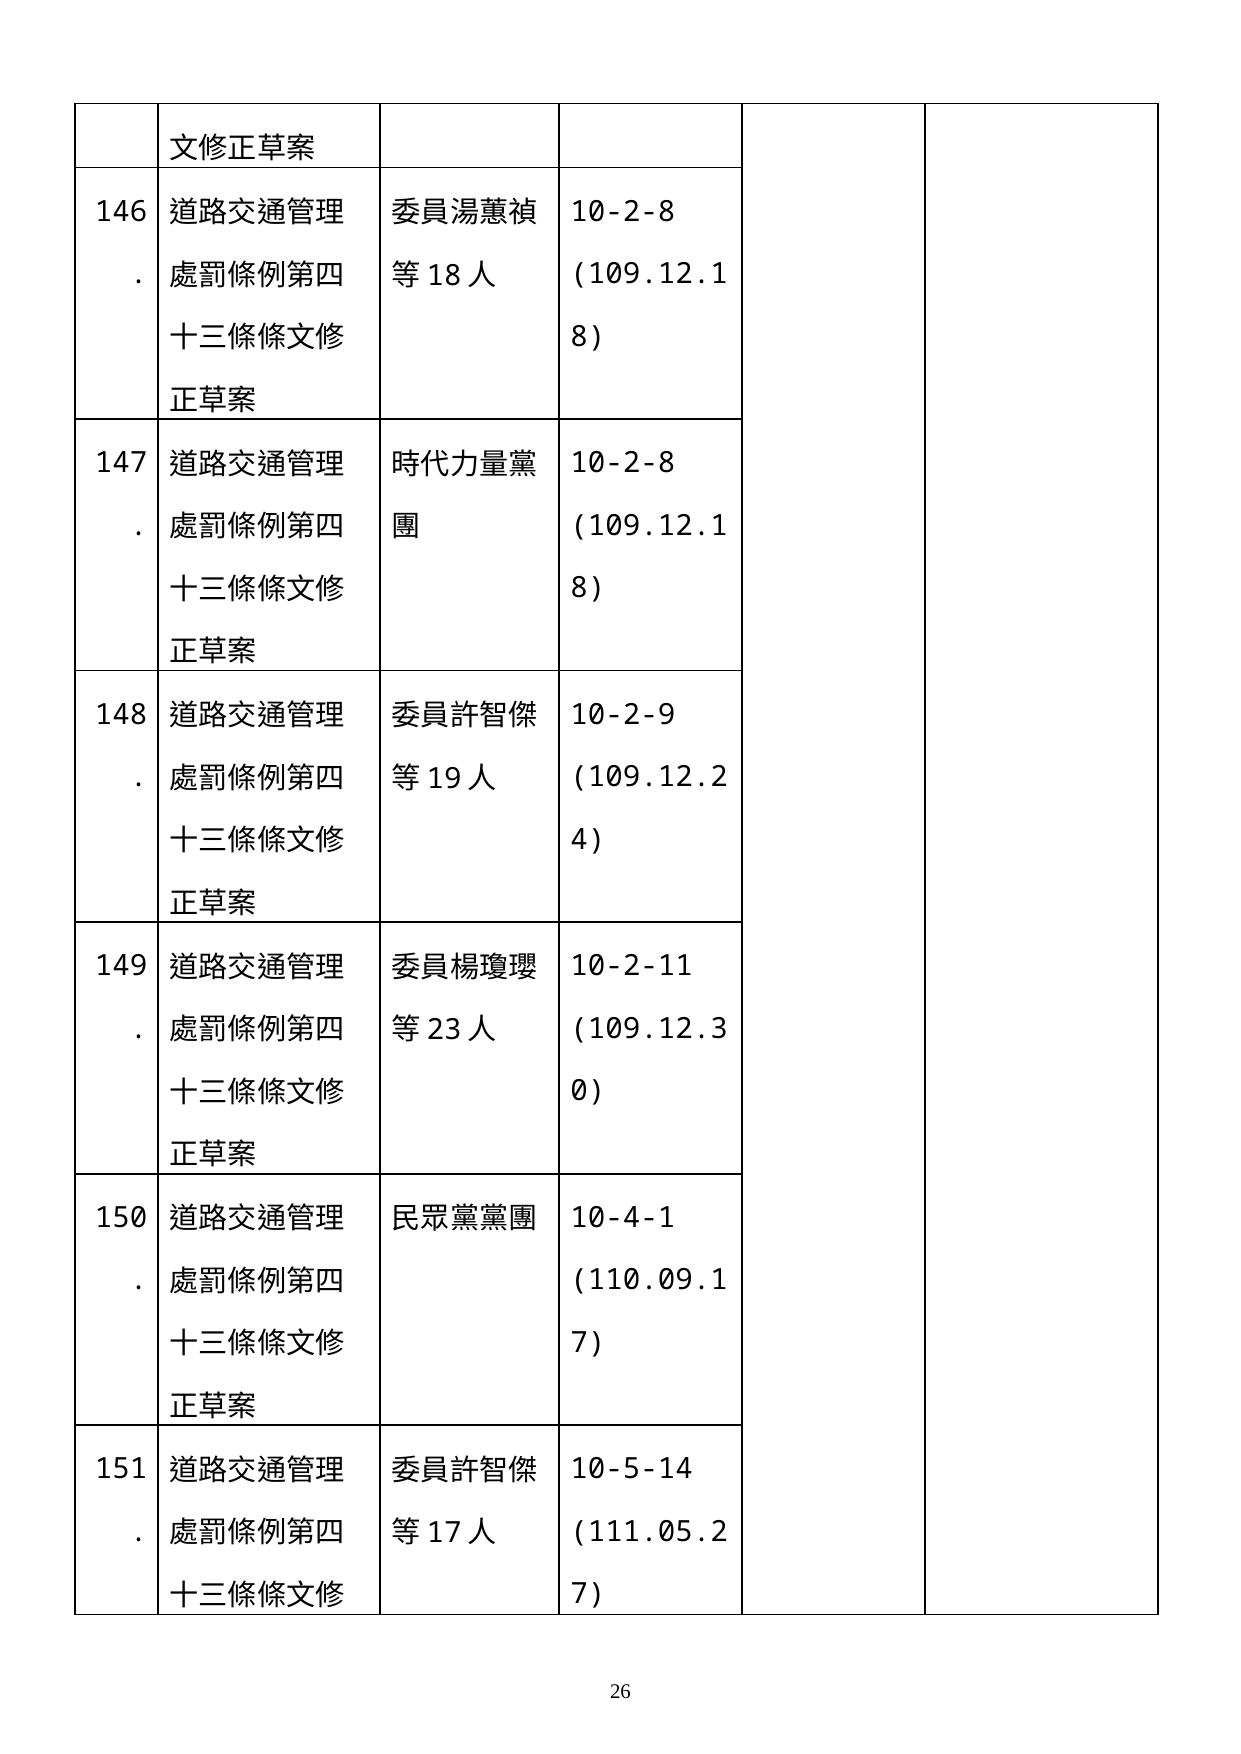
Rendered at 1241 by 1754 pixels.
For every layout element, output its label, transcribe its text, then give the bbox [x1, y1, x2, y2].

table_cell [560, 104, 741, 167]
table_cell 道路交通管理處罰條例第四十三條條文修正草案 [159, 420, 379, 670]
table_cell 道路交通管理處罰條例第四十三條條文修正草案 [159, 923, 379, 1173]
table_cell 委員許智傑等17人 [381, 1426, 558, 1613]
table_cell 道路交通管理處罰條例第四十三條條文修正草案 [159, 1175, 379, 1424]
table_cell 委員許智傑等19人 [381, 671, 558, 921]
table_cell 道路交通管理處罰條例第四十三條條文修 [159, 1426, 379, 1613]
table_cell 民眾黨黨團 [381, 1175, 558, 1424]
table_cell 10-2-11 (109.12.30) [560, 923, 741, 1173]
table_cell [76, 671, 157, 921]
table_cell 10-5-14 (111.05.27) [560, 1426, 741, 1613]
table_cell [76, 1175, 157, 1424]
table_cell 委員湯蕙禎等18人 [381, 168, 558, 418]
table_cell [381, 104, 558, 167]
table_cell 道路交通管理處罰條例第四十三條條文修正草案 [159, 671, 379, 921]
table_cell 10-2-9 (109.12.24) [560, 671, 741, 921]
table_cell 委員楊瓊瓔等23人 [381, 923, 558, 1173]
table_cell 10-2-8 (109.12.18) [560, 420, 741, 670]
table_cell 10-4-1 (110.09.17) [560, 1175, 741, 1424]
table_cell [926, 104, 1157, 1613]
table_cell [743, 104, 924, 1613]
table_cell [76, 168, 157, 418]
table_cell [76, 923, 157, 1173]
table_cell 文修正草案 [159, 104, 379, 167]
table_cell 道路交通管理處罰條例第四十三條條文修正草案 [159, 168, 379, 418]
table_cell [76, 420, 157, 670]
table_cell 時代力量黨團 [381, 420, 558, 670]
table_cell [76, 104, 157, 167]
table_cell [76, 1426, 157, 1613]
table_cell 10-2-8 (109.12.18) [560, 168, 741, 418]
